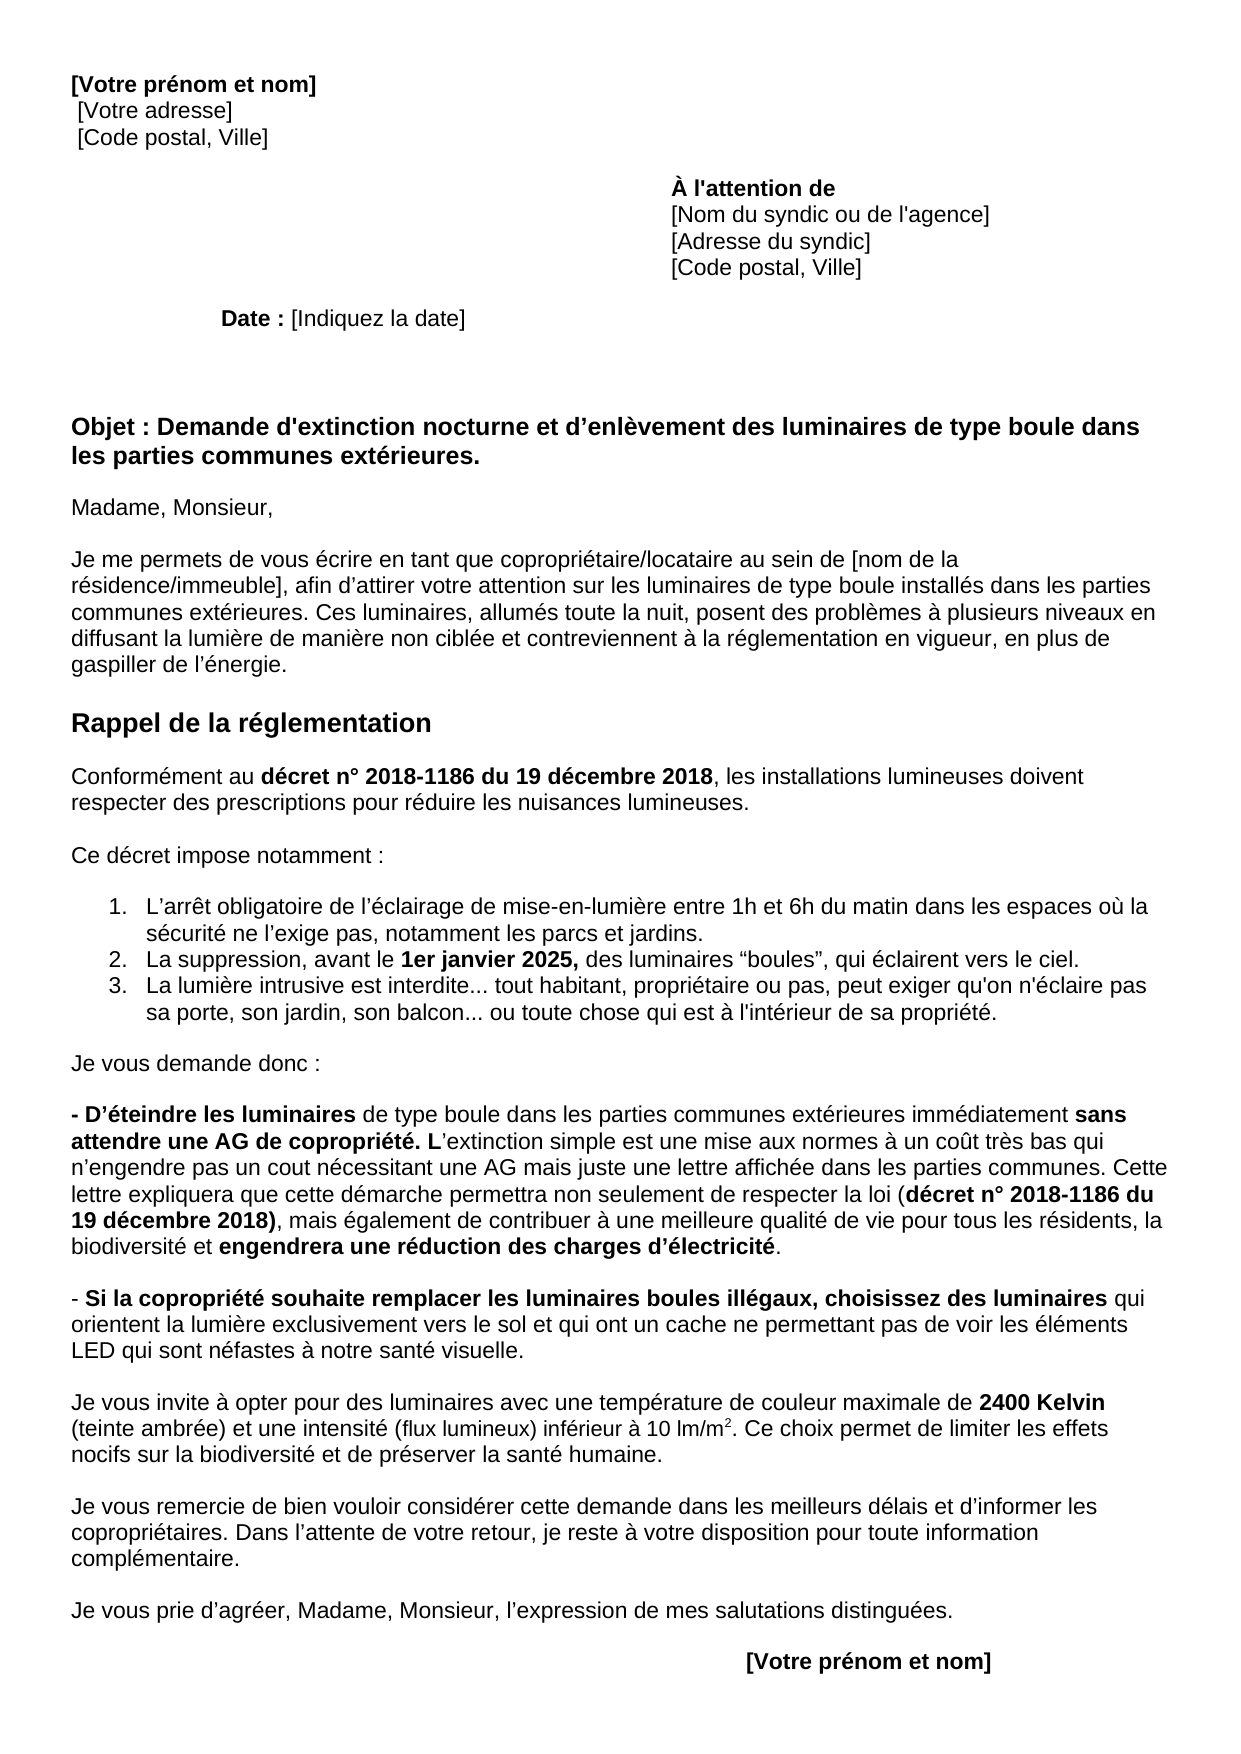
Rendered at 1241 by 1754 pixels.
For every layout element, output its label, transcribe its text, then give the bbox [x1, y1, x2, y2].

text Date : [Indiquez la date] [71, 305, 1169, 332]
text [Votre prénom et nom] [71, 1648, 1169, 1674]
text [Votre prénom et nom] [Votre adresse] [Code postal, Ville] [71, 71, 1169, 150]
subtitle Rappel de la réglementation [71, 707, 1169, 738]
text - D’éteindre les luminaires de type boule dans les parties communes extérieures immédiatement sans attendre une AG de copropriété. L’extinction simple est une mise aux normes à un coût très bas qui n’engendre pas un cout nécessitant une AG mais juste une lettre affichée dans les parties communes. Cette lettre expliquera que cette démarche permettra non seulement de respecter la loi (décret n° 2018-1186 du 19 décembre 2018), mais également de contribuer à une meilleure qualité de vie pour tous les résidents, la biodiversité et engendrera une réduction des charges d’électricité. [71, 1101, 1169, 1259]
text Je me permets de vous écrire en tant que copropriétaire/locataire au sein de [nom de la résidence/immeuble], afin d’attirer votre attention sur les luminaires de type boule installés dans les parties communes extérieures. Ces luminaires, allumés toute la nuit, posent des problèmes à plusieurs niveaux en diffusant la lumière de manière non ciblée et contreviennent à la réglementation en vigueur, en plus de gaspiller de l’énergie. [71, 546, 1169, 677]
text Objet : Demande d'extinction nocturne et d’enlèvement des luminaires de type boule dans les parties communes extérieures. [71, 412, 1169, 469]
text Conformément au décret n° 2018-1186 du 19 décembre 2018, les installations lumineuses doivent respecter des prescriptions pour réduire les nuisances lumineuses. Ce décret impose notamment : [71, 763, 1169, 868]
list La lumière intrusive est interdite... tout habitant, propriétaire ou pas, peut exiger qu'on n'éclaire pas sa porte, son jardin, son balcon... ou toute chose qui est à l'intérieur de sa propriété. [108, 972, 1169, 1025]
text - Si la copropriété souhaite remplacer les luminaires boules illégaux, choisissez des luminaires qui orientent la lumière exclusivement vers le sol et qui ont un cache ne permettant pas de voir les éléments LED qui sont néfastes à notre santé visuelle. [71, 1284, 1169, 1364]
list L’arrêt obligatoire de l’éclairage de mise-en-lumière entre 1h et 6h du matin dans les espaces où la sécurité ne l’exige pas, notamment les parcs et jardins. [108, 893, 1169, 946]
text Je vous demande donc : [71, 1050, 1169, 1076]
list La suppression, avant le 1er janvier 2025, des luminaires “boules”, qui éclairent vers le ciel. [108, 946, 1169, 972]
text À l'attention de [Nom du syndic ou de l'agence] [Adresse du syndic] [Code postal, Ville] [71, 175, 1169, 280]
text Je vous prie d’agréer, Madame, Monsieur, l’expression de mes salutations distinguées. [71, 1597, 1169, 1623]
text Madame, Monsieur, [71, 494, 1169, 521]
text Je vous remercie de bien vouloir considérer cette demande dans les meilleurs délais et d’informer les copropriétaires. Dans l’attente de votre retour, je reste à votre disposition pour toute information complémentaire. [71, 1493, 1169, 1572]
text Je vous invite à opter pour des luminaires avec une température de couleur maximale de 2400 Kelvin (teinte ambrée) et une intensité (flux lumineux) inférieur à 10 lm/m2. Ce choix permet de limiter les effets nocifs sur la biodiversité et de préserver la santé humaine. [71, 1389, 1169, 1468]
